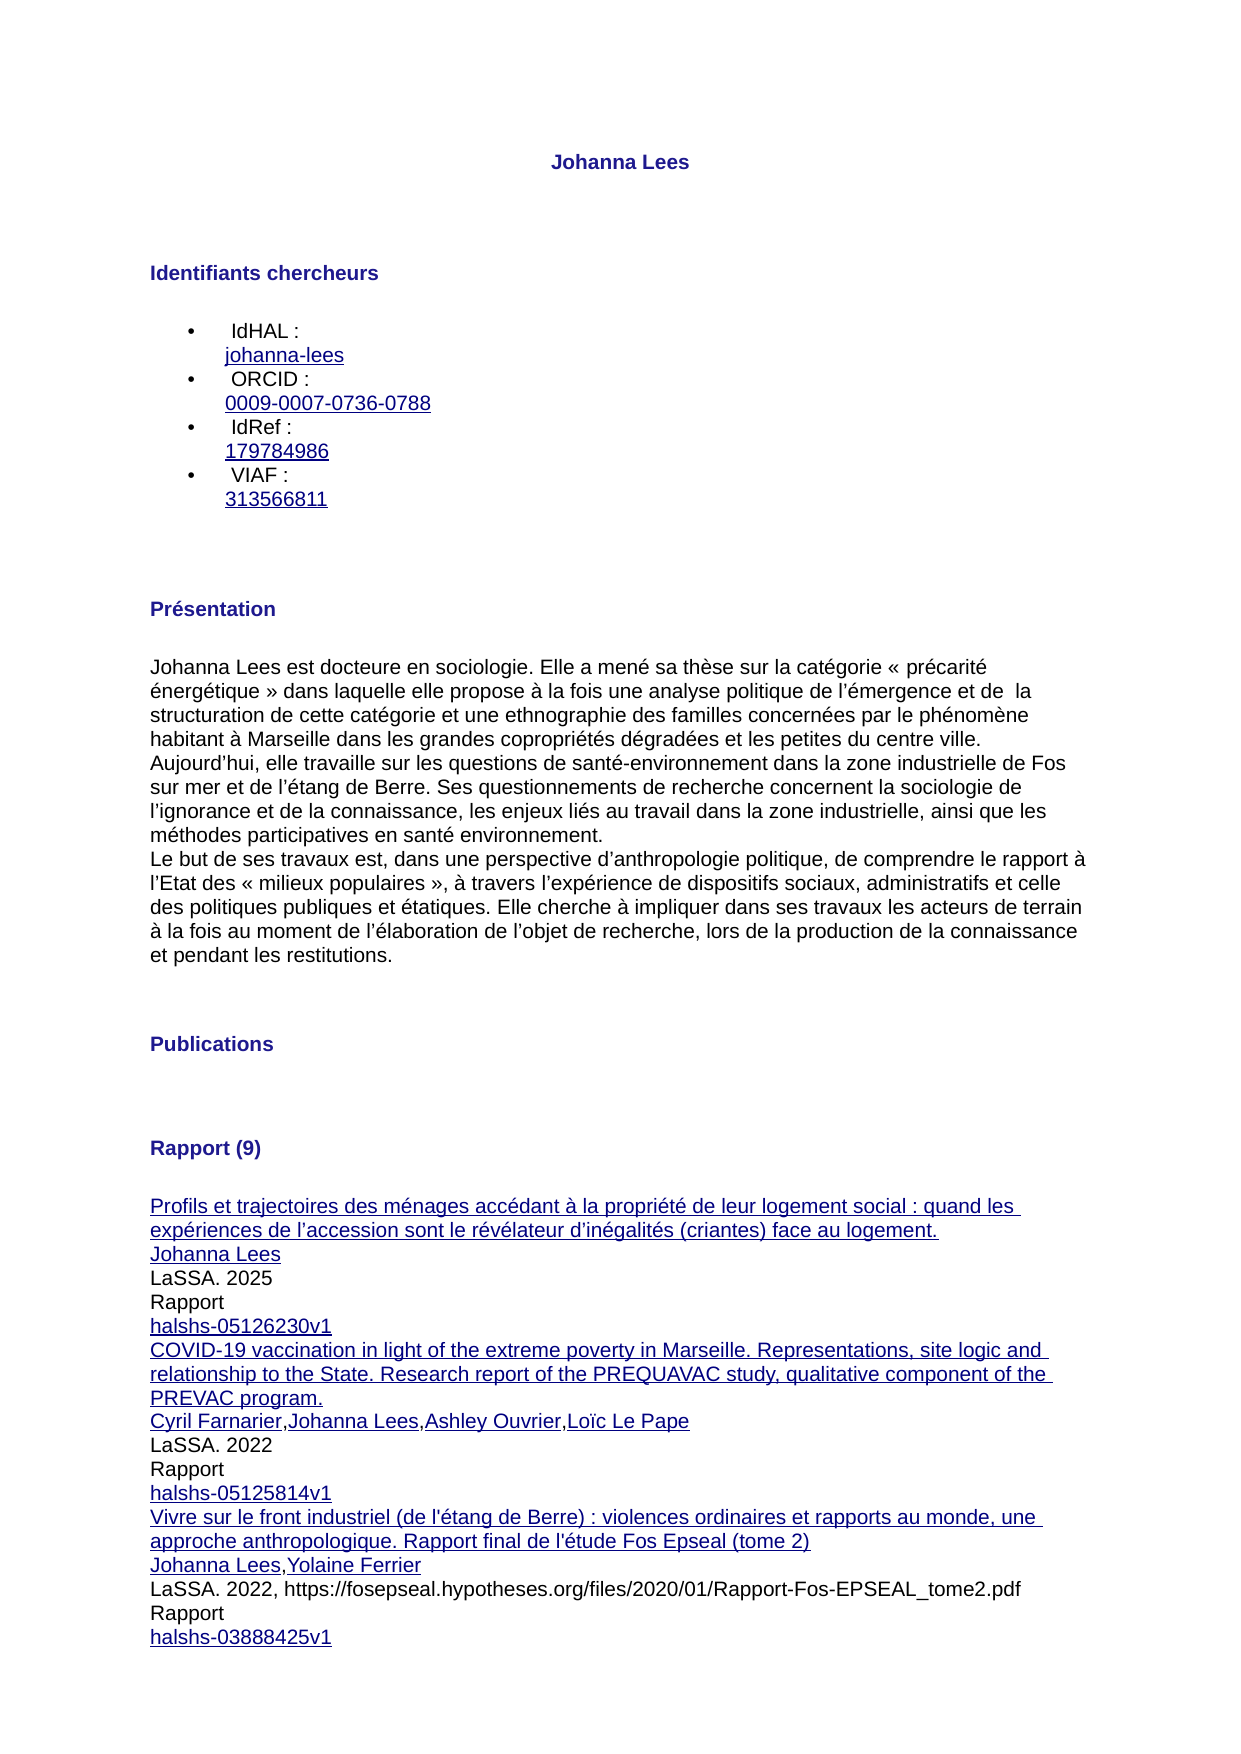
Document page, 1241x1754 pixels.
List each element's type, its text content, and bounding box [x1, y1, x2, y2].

table_header Profils et trajectoires des ménages accédant à la propriété de leur logement social : quand les expériences de l’accession sont le révélateur d’inégalités (criantes) face au logement. Johanna Lees LaSSA. 2025 Rapport halshs-05126230v1 [150, 1194, 1090, 1337]
subtitle Présentation [150, 597, 1090, 621]
list 179784986 [187, 438, 1090, 462]
list IdHAL : [187, 319, 1090, 343]
list 313566811 [187, 486, 1090, 510]
list 0009-0007-0736-0788 [187, 391, 1090, 414]
table_cell Vivre sur le front industriel (de l'étang de Berre) : violences ordinaires et rapports au monde, une approche anthropologique. Rapport final de l'étude Fos Epseal (tome 2) Johanna Lees,Yolaine Ferrier LaSSA. 2022, https://fosepseal.hypotheses.org/files/2020/01/Rapport-Fos-EPSEAL_tome2.pdf Rapport halshs-03888425v1 [150, 1505, 1090, 1649]
subtitle Identifiants chercheurs [150, 260, 1090, 284]
text Johanna Lees est docteure en sociologie. Elle a mené sa thèse sur la catégorie « précarité énergétique » dans laquelle elle propose à la fois une analyse politique de l’émergence et de la structuration de cette catégorie et une ethnographie des familles concernées par le phénomène habitant à Marseille dans les grandes copropriétés dégradées et les petites du centre ville. Aujourd’hui, elle travaille sur les questions de santé-environnement dans la zone industrielle de Fos sur mer et de l’étang de Berre. Ses questionnements de recherche concernent la sociologie de l’ignorance et de la connaissance, les enjeux liés au travail dans la zone industrielle, ainsi que les méthodes participatives en santé environnement. [150, 655, 1090, 847]
subtitle Johanna Lees [150, 150, 1090, 174]
subtitle Rapport (9) [150, 1135, 1090, 1159]
text Le but de ses travaux est, dans une perspective d’anthropologie politique, de comprendre le rapport à l’Etat des « milieux populaires », à travers l’expérience de dispositifs sociaux, administratifs et celle des politiques publiques et étatiques. Elle cherche à impliquer dans ses travaux les acteurs de terrain à la fois au moment de l’élaboration de l’objet de recherche, lors de la production de la connaissance et pendant les restitutions. [150, 847, 1090, 967]
list IdRef : [187, 414, 1090, 438]
table_cell COVID-19 vaccination in light of the extreme poverty in Marseille. Representations, site logic and relationship to the State. Research report of the PREQUAVAC study, qualitative component of the PREVAC program. Cyril Farnarier,Johanna Lees,Ashley Ouvrier,Loïc Le Pape LaSSA. 2022 Rapport halshs-05125814v1 [150, 1338, 1090, 1505]
list VIAF : [187, 462, 1090, 486]
subtitle Publications [150, 1032, 1090, 1056]
list johanna-lees [187, 343, 1090, 367]
list ORCID : [187, 367, 1090, 391]
